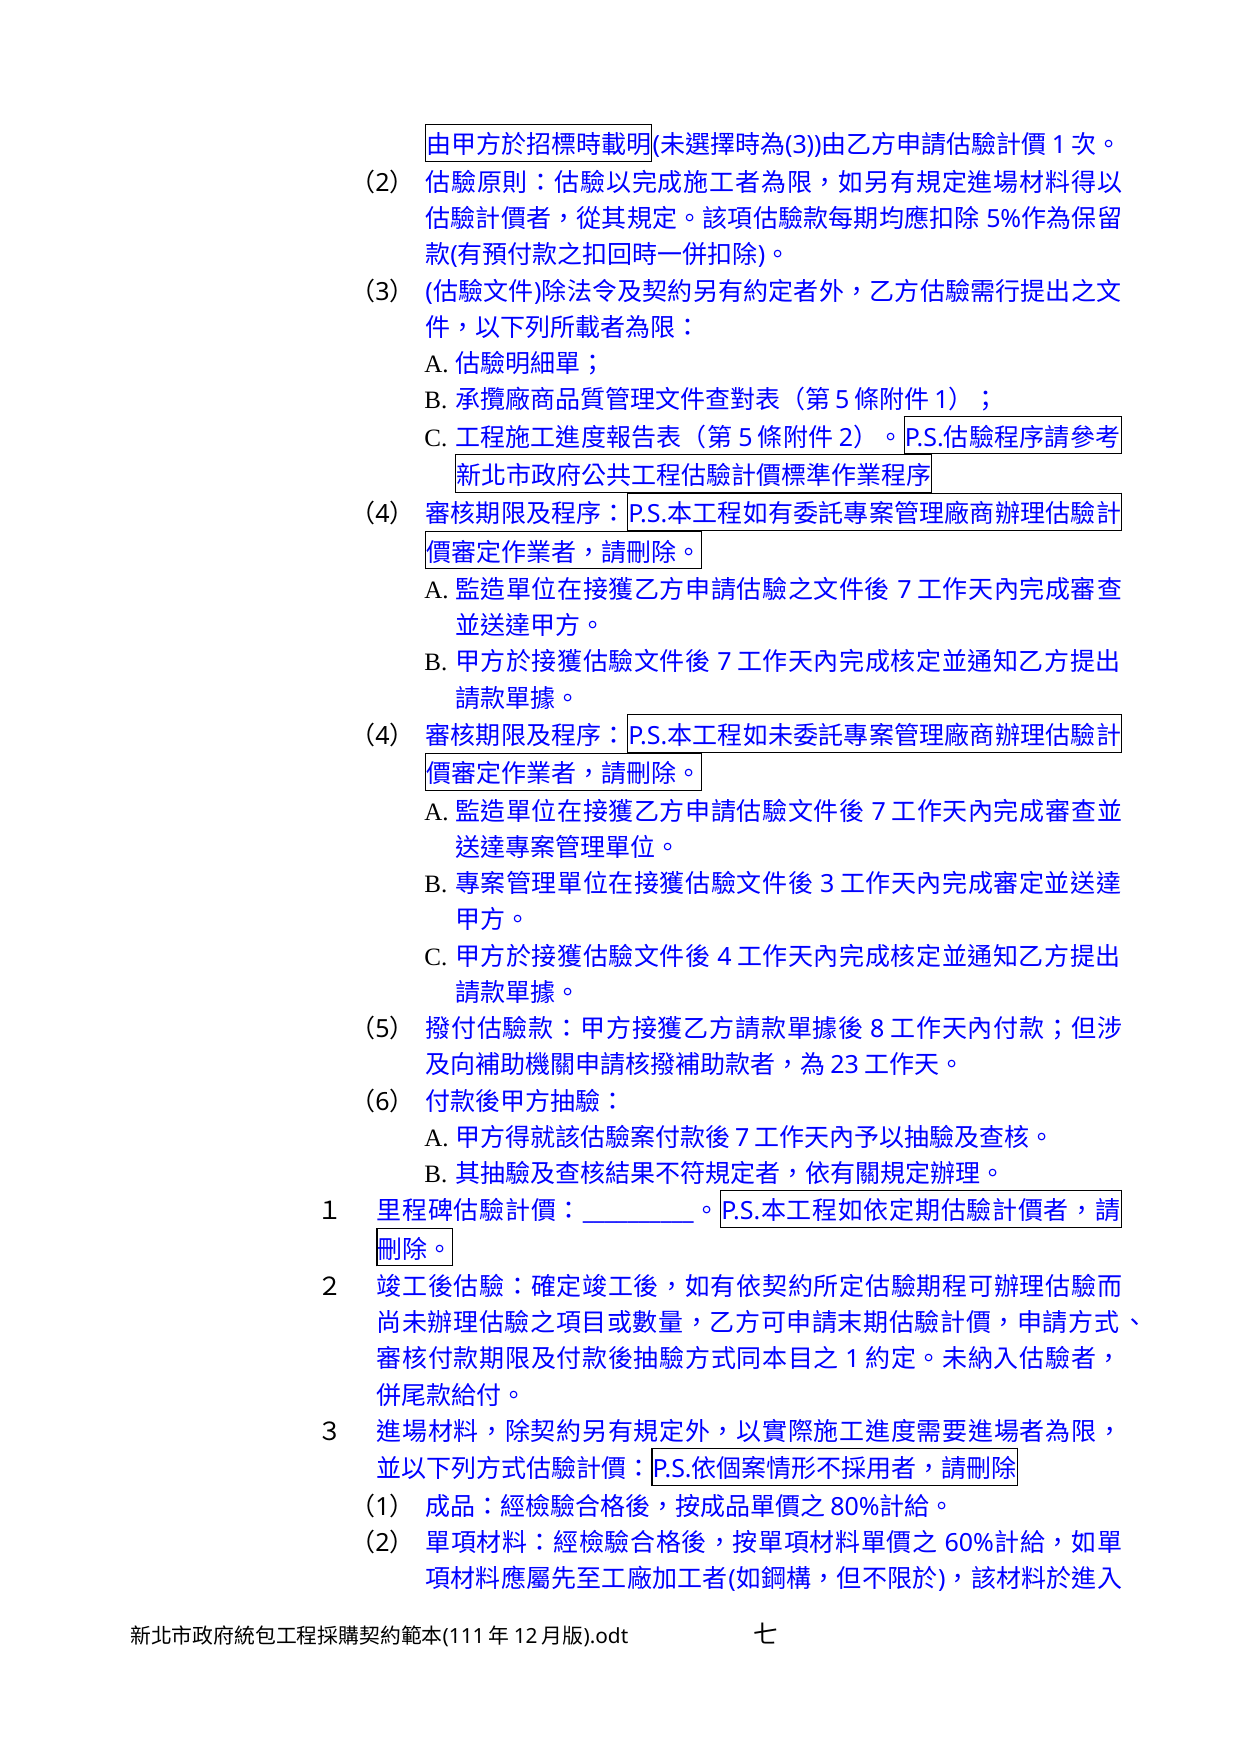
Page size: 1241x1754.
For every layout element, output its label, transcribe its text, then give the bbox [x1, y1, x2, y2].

subtitle 專案管理單位在接獲估驗文件後3工作天內完成審定並送達甲方。 [424, 863, 1122, 936]
subtitle 里程碑估驗計價：__________。P.S.本工程如依定期估驗計價者，請刪除。 [317, 1190, 1122, 1266]
subtitle 估驗原則：估驗以完成施工者為限，如另有規定進場材料得以估驗計價者，從其規定。該項估驗款每期均應扣除5%作為保留款(有預付款之扣回時一併扣除)。 [350, 162, 1122, 271]
subtitle 工程施工進度報告表（第5條附件2）。P.S.估驗程序請參考新北市政府公共工程估驗計價標準作業程序 [424, 416, 904, 493]
subtitle 成品：經檢驗合格後，按成品單價之80%計給。 [350, 1486, 1122, 1522]
subtitle 估驗頻率：本契約自開工日起，(1)每 日(2)每半月(3)每月P.S.由甲方於招標時載明(未選擇時為(3))由乙方申請估驗計價1次。 [426, 125, 651, 161]
subtitle 付款後甲方抽驗： [350, 1081, 1122, 1117]
subtitle 承攬廠商品質管理文件查對表（第5條附件1）； [424, 380, 1122, 416]
subtitle 估驗頻率：本契約自開工日起，(1)每 日(2)每半月(3)每月P.S.由甲方於招標時載明(未選擇時為(3))由乙方申請估驗計價1次。 [652, 124, 1122, 162]
subtitle 工程施工進度報告表（第5條附件2）。P.S.估驗程序請參考新北市政府公共工程估驗計價標準作業程序 [905, 417, 1121, 453]
subtitle 竣工後估驗：確定竣工後，如有依契約所定估驗期程可辦理估驗而尚未辦理估驗之項目或數量，乙方可申請末期估驗計價，申請方式、審核付款期限及付款後抽驗方式同本目之1約定。未納入估驗者，併尾款給付。 [317, 1266, 1122, 1411]
subtitle 審核期限及程序：P.S.本工程如未委託專案管理廠商辦理估驗計價審定作業者，請刪除。 [702, 753, 1122, 791]
subtitle 進場材料，除契約另有規定外，以實際施工進度需要進場者為限，並以下列方式估驗計價：P.S.依個案情形不採用者，請刪除 [317, 1411, 1122, 1486]
subtitle 撥付估驗款：甲方接獲乙方請款單據後8工作天內付款；但涉及向補助機關申請核撥補助款者，為23工作天。 [350, 1008, 1122, 1081]
subtitle 監造單位在接獲乙方申請估驗之文件後7工作天內完成審查並送達甲方。 [424, 569, 1122, 642]
subtitle 工程施工進度報告表（第5條附件2）。P.S.估驗程序請參考新北市政府公共工程估驗計價標準作業程序 [456, 455, 931, 492]
subtitle 估驗明細單； [424, 343, 1122, 380]
subtitle 估驗頻率：本契約自開工日起，(1)每 日(2)每半月(3)每月P.S.由甲方於招標時載明(未選擇時為(3))由乙方申請估驗計價1次。 [350, 124, 425, 162]
subtitle 其抽驗及查核結果不符規定者，依有關規定辦理。 [424, 1153, 1122, 1190]
subtitle 單項材料：經檢驗合格後，按單項材料單價之60%計給，如單項材料應屬先至工廠加工者(如鋼構，但不限於)，該材料於進入 [350, 1522, 1122, 1595]
subtitle 審核期限及程序：P.S.本工程如有委託專案管理廠商辦理估驗計價審定作業者，請刪除。 [426, 532, 701, 568]
subtitle 審核期限及程序：P.S.本工程如有委託專案管理廠商辦理估驗計價審定作業者，請刪除。 [628, 494, 1121, 530]
subtitle 監造單位在接獲乙方申請估驗文件後7工作天內完成審查並送達專案管理單位。 [424, 791, 1122, 863]
subtitle 審核期限及程序：P.S.本工程如有委託專案管理廠商辦理估驗計價審定作業者，請刪除。 [350, 493, 627, 569]
subtitle 審核期限及程序：P.S.本工程如未委託專案管理廠商辦理估驗計價審定作業者，請刪除。 [628, 715, 1121, 752]
subtitle 甲方於接獲估驗文件後7工作天內完成核定並通知乙方提出請款單據。 [424, 642, 1122, 714]
subtitle 甲方於接獲估驗文件後4工作天內完成核定並通知乙方提出請款單據。 [424, 936, 1122, 1008]
subtitle 審核期限及程序：P.S.本工程如未委託專案管理廠商辦理估驗計價審定作業者，請刪除。 [426, 754, 701, 790]
subtitle (估驗文件)除法令及契約另有約定者外，乙方估驗需行提出之文件，以下列所載者為限： [350, 271, 1122, 343]
subtitle 工程施工進度報告表（第5條附件2）。P.S.估驗程序請參考新北市政府公共工程估驗計價標準作業程序 [932, 454, 1122, 493]
subtitle 甲方得就該估驗案付款後7工作天內予以抽驗及查核。 [424, 1117, 1122, 1153]
subtitle 審核期限及程序：P.S.本工程如有委託專案管理廠商辦理估驗計價審定作業者，請刪除。 [702, 531, 1122, 569]
subtitle 審核期限及程序：P.S.本工程如未委託專案管理廠商辦理估驗計價審定作業者，請刪除。 [350, 714, 627, 791]
